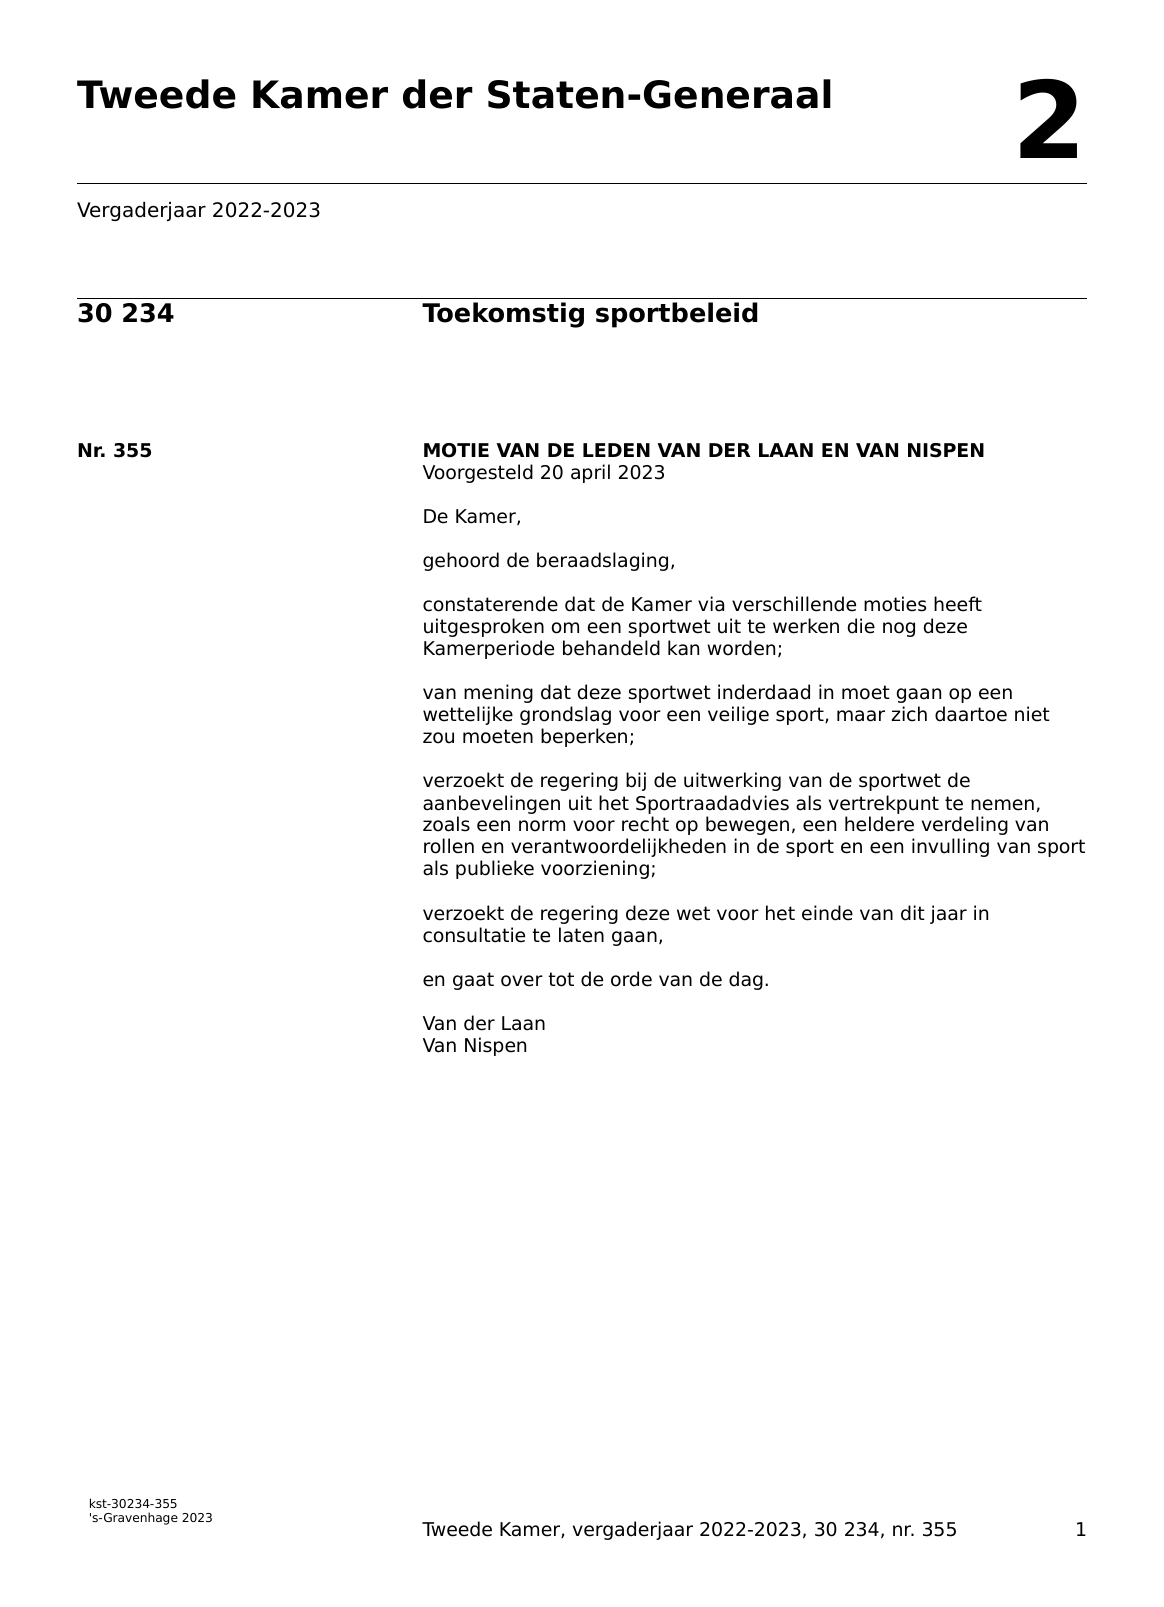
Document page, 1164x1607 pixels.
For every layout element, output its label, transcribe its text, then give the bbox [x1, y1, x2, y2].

text gehoord de beraadslaging, [422, 550, 1087, 572]
text kst-30234-355 [88, 1497, 323, 1511]
text De Kamer, [422, 506, 1087, 528]
text van mening dat deze sportwet inderdaad in moet gaan op een wettelijke grondslag voor een veilige sport, maar zich daartoe niet zou moeten beperken; [422, 682, 1087, 748]
subtitle 30 234 Toekomstig sportbeleid [77, 299, 1087, 329]
text Voorgesteld 20 april 2023 [422, 462, 1087, 484]
text Van Nispen [422, 1035, 1087, 1057]
text 's-Gravenhage 2023 [88, 1511, 323, 1525]
text verzoekt de regering deze wet voor het einde van dit jaar in consultatie te laten gaan, [422, 902, 1087, 946]
text verzoekt de regering bij de uitwerking van de sportwet de aanbevelingen uit het Sportraadadvies als vertrekpunt te nemen, zoals een norm voor recht op bewegen, een heldere verdeling van rollen en verantwoordelijkheden in de sport en een invulling van sport als publieke voorziening; [422, 770, 1087, 880]
table_header Tweede Kamer der Staten-Generaal [77, 59, 886, 183]
text constaterende dat de Kamer via verschillende moties heeft uitgesproken om een sportwet uit te werken die nog deze Kamerperiode behandeld kan worden; [422, 594, 1087, 660]
text en gaat over tot de orde van de dag. [422, 969, 1087, 991]
table_cell Vergaderjaar 2022-2023 [77, 184, 1087, 298]
table_header 2 [886, 59, 1087, 183]
subtitle Nr. 355 MOTIE VAN DE LEDEN VAN DER LAAN EN VAN NISPEN [77, 440, 1087, 462]
text Van der Laan [422, 1013, 1087, 1035]
